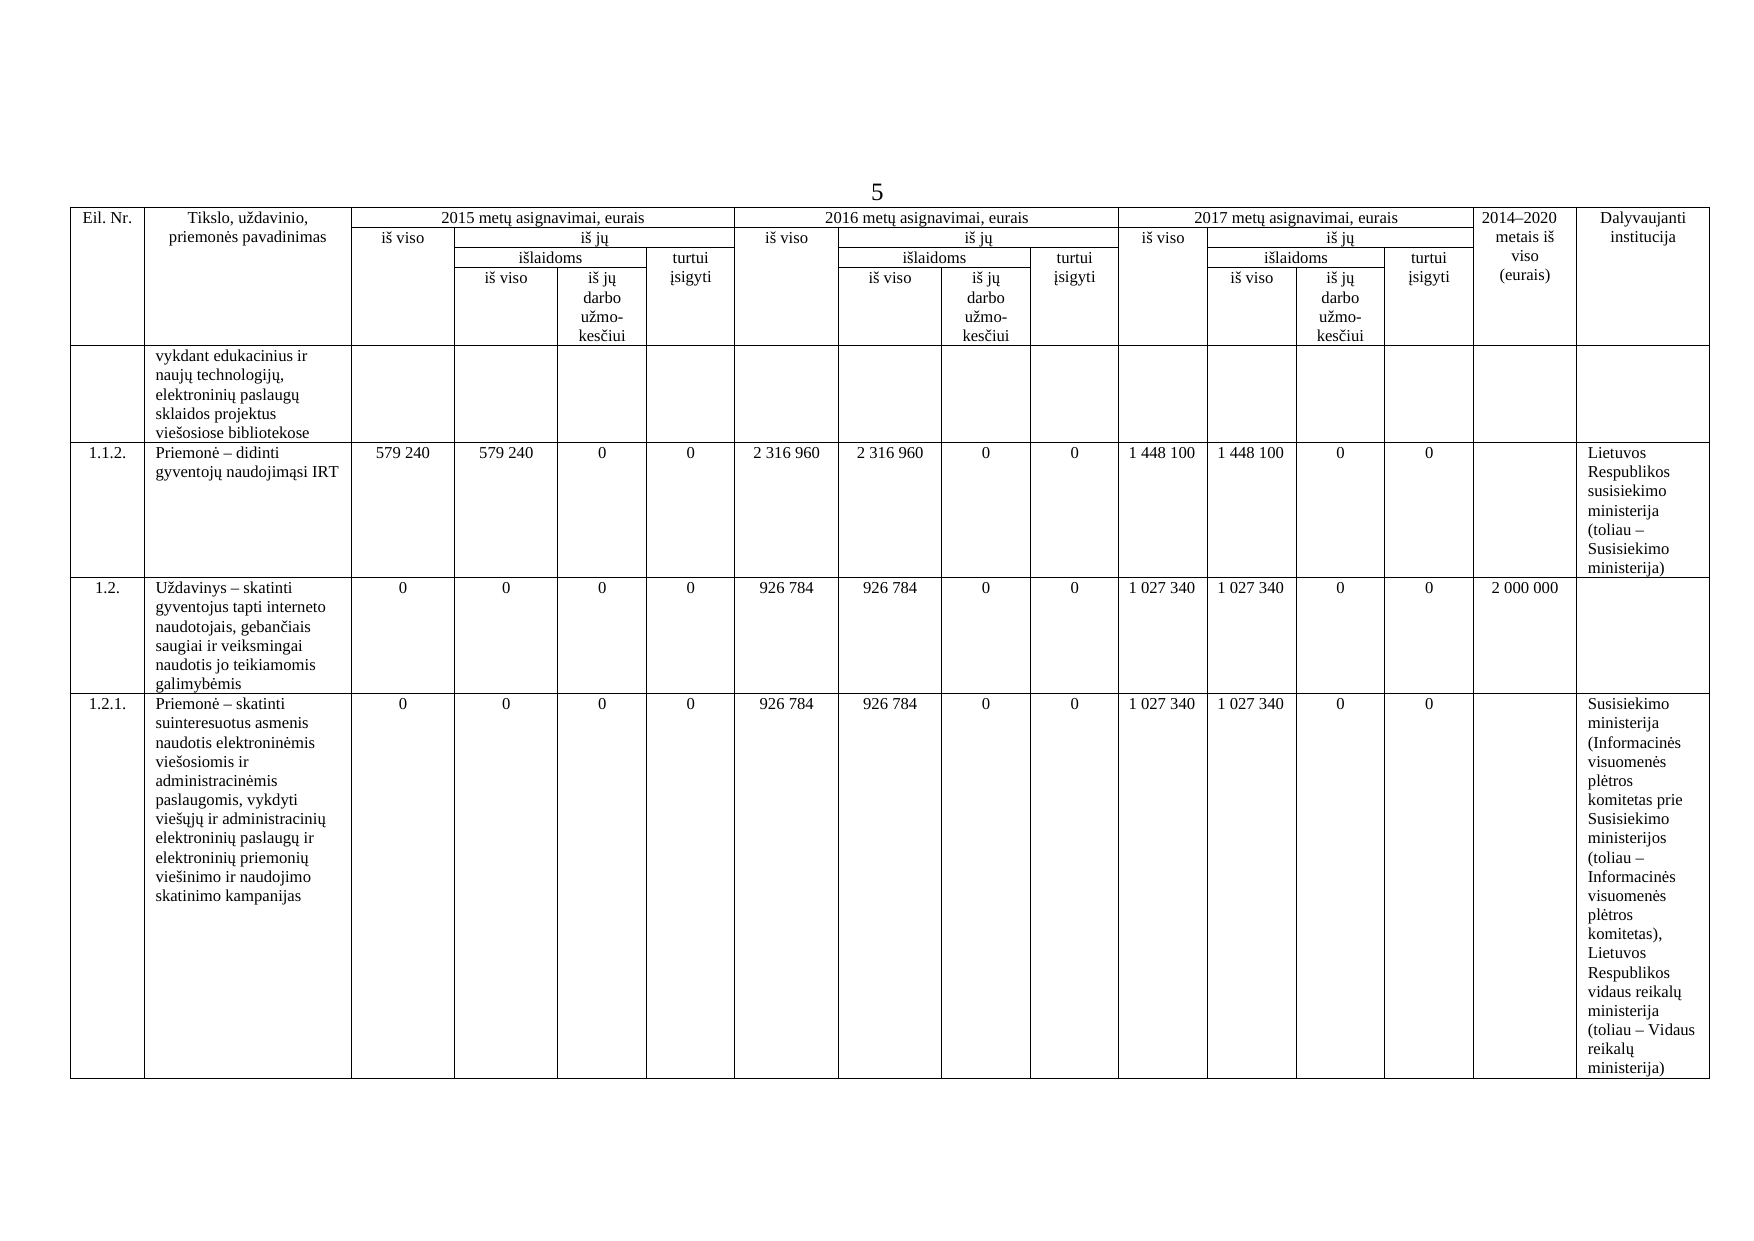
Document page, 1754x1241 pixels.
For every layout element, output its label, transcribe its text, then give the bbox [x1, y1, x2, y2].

table_cell turtui įsigyti [1385, 248, 1473, 345]
table_cell Susisiekimo ministerija (Informacinės visuomenės plėtros komitetas prie Susisiekimo ministerijos (toliau – Informacinės visuomenės plėtros komitetas), Lietuvos Respublikos vidaus reikalų ministerija (toliau – Vidaus reikalų ministerija) [1577, 694, 1709, 1077]
table_header 2016 metų asignavimai, eurais [735, 208, 1118, 227]
table_cell 579 240 [352, 443, 454, 577]
table_cell 1 027 340 [1208, 578, 1296, 693]
table_cell 0 [942, 578, 1030, 693]
table_cell iš jų darbo užmo-kesčiui [1297, 268, 1384, 345]
table_cell 0 [1385, 694, 1473, 1077]
table_cell Uždavinys – skatinti gyventojus tapti interneto naudotojais, gebančiais saugiai ir veiksmingai naudotis jo teikiamomis galimybėmis [145, 578, 351, 693]
table_cell 0 [558, 443, 646, 577]
table_header Dalyvaujanti institucija [1577, 208, 1709, 345]
table_cell turtui įsigyti [647, 248, 734, 345]
table_cell 1 027 340 [1119, 578, 1207, 693]
table_cell iš viso [352, 228, 454, 345]
table_cell [1577, 346, 1709, 442]
table_cell 0 [647, 443, 734, 577]
table_cell iš jų [1208, 228, 1473, 247]
table_cell 0 [647, 578, 734, 693]
table_cell 926 784 [735, 694, 838, 1077]
table_cell [1474, 443, 1576, 577]
table_cell [1577, 578, 1709, 693]
table_cell [455, 346, 557, 442]
table_cell 0 [1385, 443, 1473, 577]
table_cell turtui įsigyti [1031, 248, 1118, 345]
table_cell iš jų [839, 228, 1118, 247]
table_cell 1.2. [71, 578, 144, 693]
table_cell [1297, 346, 1384, 442]
table_cell 0 [1031, 694, 1118, 1077]
table_cell Lietuvos Respublikos susisiekimo ministerija (toliau – Susisiekimo ministerija) [1577, 443, 1709, 577]
table_cell iš jų darbo užmo-kesčiui [942, 268, 1030, 345]
table_cell 0 [1385, 578, 1473, 693]
table_cell 0 [1297, 443, 1384, 577]
table_cell 926 784 [839, 578, 941, 693]
table_cell 0 [647, 694, 734, 1077]
table_cell [647, 346, 734, 442]
table_cell iš viso [1119, 228, 1207, 345]
table_cell 0 [1031, 443, 1118, 577]
table_cell [1474, 346, 1576, 442]
table_cell 0 [1031, 578, 1118, 693]
table_cell iš jų darbo užmo-kesčiui [558, 268, 646, 345]
table_cell Priemonė – skatinti suinteresuotus asmenis naudotis elektroninėmis viešosiomis ir administracinėmis paslaugomis, vykdyti viešųjų ir administracinių elektroninių paslaugų ir elektroninių priemonių viešinimo ir naudojimo skatinimo kampanijas [145, 694, 351, 1077]
table_cell 0 [558, 694, 646, 1077]
table_cell 0 [1297, 694, 1384, 1077]
table_cell išlaidoms [839, 248, 1030, 267]
table_cell iš viso [735, 228, 838, 345]
table_cell 2 316 960 [839, 443, 941, 577]
table_cell iš viso [1208, 268, 1296, 345]
table_cell 1 448 100 [1208, 443, 1296, 577]
table_cell [352, 346, 454, 442]
table_cell 926 784 [735, 578, 838, 693]
table_header 2014–2020 metais iš viso (eurais) [1474, 208, 1576, 345]
table_cell [735, 346, 838, 442]
table_cell [1385, 346, 1473, 442]
table_header 2017 metų asignavimai, eurais [1119, 208, 1473, 227]
table_cell 1.1.2. [71, 443, 144, 577]
table_cell [1119, 346, 1207, 442]
table_header Eil. Nr. [71, 208, 144, 345]
table_cell 0 [455, 578, 557, 693]
table_cell 926 784 [839, 694, 941, 1077]
table_cell iš viso [455, 268, 557, 345]
table_cell 1.2.1. [71, 694, 144, 1077]
table_cell 0 [558, 578, 646, 693]
table_cell 1 027 340 [1119, 694, 1207, 1077]
table_header Tikslo, uždavinio, priemonės pavadinimas [145, 208, 351, 345]
table_cell 0 [942, 694, 1030, 1077]
table_cell 2 000 000 [1474, 578, 1576, 693]
table_cell 1 448 100 [1119, 443, 1207, 577]
table_cell vykdant edukacinius ir naujų technologijų, elektroninių paslaugų sklaidos projektus viešosiose bibliotekose [145, 346, 351, 442]
table_cell [942, 346, 1030, 442]
table_cell [558, 346, 646, 442]
table_cell Priemonė – didinti gyventojų naudojimąsi IRT [145, 443, 351, 577]
table_cell 0 [352, 694, 454, 1077]
table_cell 0 [1297, 578, 1384, 693]
table_cell iš jų [455, 228, 734, 247]
table_cell [1208, 346, 1296, 442]
table_cell išlaidoms [455, 248, 646, 267]
table_cell 2 316 960 [735, 443, 838, 577]
table_header 2015 metų asignavimai, eurais [352, 208, 734, 227]
table_cell 0 [455, 694, 557, 1077]
table_cell 0 [352, 578, 454, 693]
table_cell išlaidoms [1208, 248, 1384, 267]
table_cell [1474, 694, 1576, 1077]
table_cell iš viso [839, 268, 941, 345]
table_cell 1 027 340 [1208, 694, 1296, 1077]
table_cell 579 240 [455, 443, 557, 577]
table_cell [1031, 346, 1118, 442]
table_cell 0 [942, 443, 1030, 577]
table_cell [839, 346, 941, 442]
table_cell [71, 346, 144, 442]
